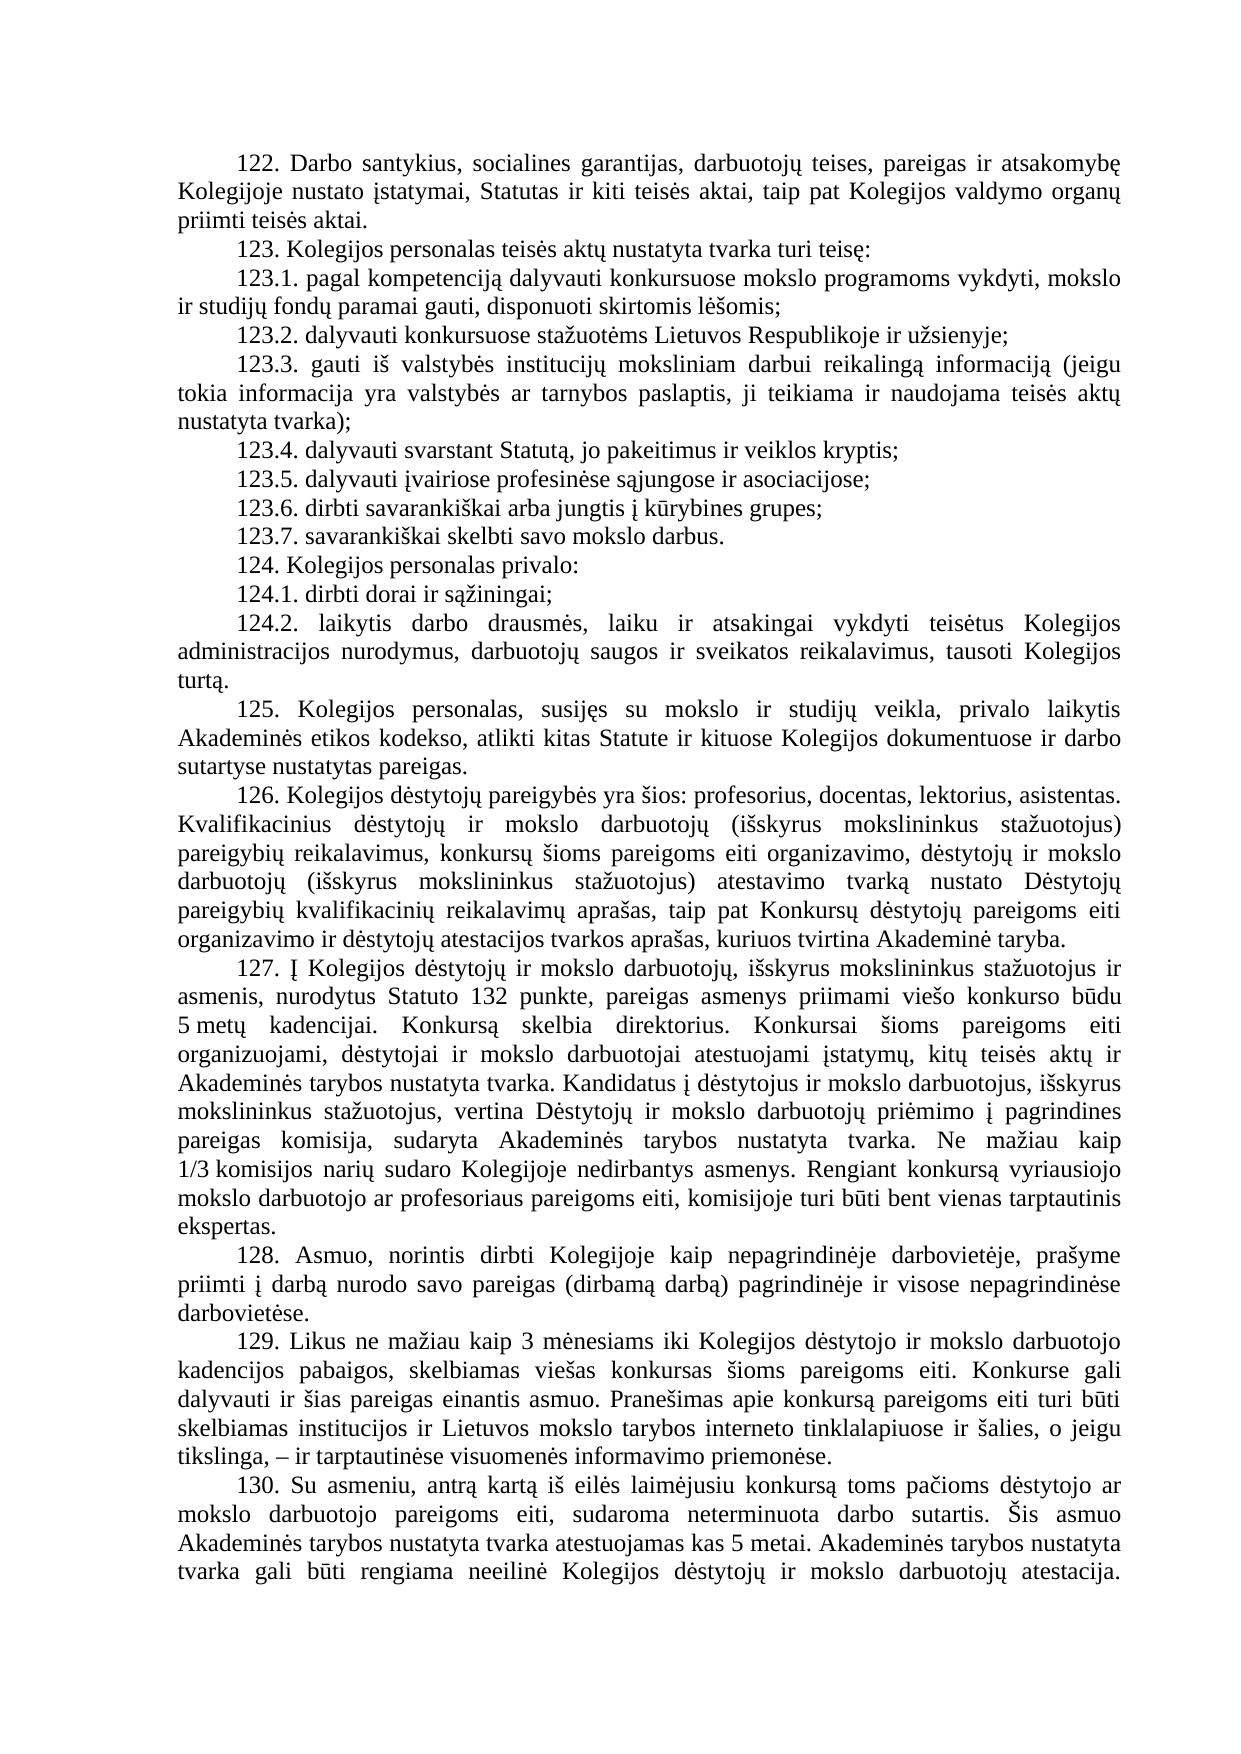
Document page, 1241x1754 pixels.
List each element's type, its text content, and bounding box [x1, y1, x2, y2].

text 123.5. dalyvauti įvairiose profesinėse sąjungose ir asociacijose; [177, 464, 1122, 493]
text 125. Kolegijos personalas, susijęs su mokslo ir studijų veikla, privalo laikytis Akademinės etikos kodekso, atlikti kitas Statute ir kituose Kolegijos dokumentuose ir darbo sutartyse nustatytas pareigas. [177, 694, 1122, 780]
text 123.6. dirbti savarankiškai arba jungtis į kūrybines grupes; [177, 493, 1122, 521]
text 127. Į Kolegijos dėstytojų ir mokslo darbuotojų, išskyrus mokslininkus stažuotojus ir asmenis, nurodytus Statuto 132 punkte, pareigas asmenys priimami viešo konkurso būdu 5 metų kadencijai. Konkursą skelbia direktorius. Konkursai šioms pareigoms eiti organizuojami, dėstytojai ir mokslo darbuotojai atestuojami įstatymų, kitų teisės aktų ir Akademinės tarybos nustatyta tvarka. Kandidatus į dėstytojus ir mokslo darbuotojus, išskyrus mokslininkus stažuotojus, vertina Dėstytojų ir mokslo darbuotojų priėmimo į pagrindines pareigas komisija, sudaryta Akademinės tarybos nustatyta tvarka. Ne mažiau kaip 1/3 komisijos narių sudaro Kolegijoje nedirbantys asmenys. Rengiant konkursą vyriausiojo mokslo darbuotojo ar profesoriaus pareigoms eiti, komisijoje turi būti bent vienas tarptautinis ekspertas. [177, 953, 1122, 1240]
text 124. Kolegijos personalas privalo: [177, 550, 1122, 579]
text 123.7. savarankiškai skelbti savo mokslo darbus. [177, 521, 1122, 550]
text 123.2. dalyvauti konkursuose stažuotėms Lietuvos Respublikoje ir užsienyje; [177, 320, 1122, 349]
text 123. Kolegijos personalas teisės aktų nustatyta tvarka turi teisę: [177, 234, 1122, 263]
text 130. Su asmeniu, antrą kartą iš eilės laimėjusiu konkursą toms pačioms dėstytojo ar mokslo darbuotojo pareigoms eiti, sudaroma neterminuota darbo sutartis. Šis asmuo Akademinės tarybos nustatyta tvarka atestuojamas kas 5 metai. Akademinės tarybos nustatyta tvarka gali būti rengiama neeilinė Kolegijos dėstytojų ir mokslo darbuotojų atestacija. [177, 1470, 1122, 1585]
text 123.4. dalyvauti svarstant Statutą, jo pakeitimus ir veiklos kryptis; [177, 435, 1122, 464]
text 123.3. gauti iš valstybės institucijų moksliniam darbui reikalingą informaciją (jeigu tokia informacija yra valstybės ar tarnybos paslaptis, ji teikiama ir naudojama teisės aktų nustatyta tvarka); [177, 349, 1122, 435]
text 129. Likus ne mažiau kaip 3 mėnesiams iki Kolegijos dėstytojo ir mokslo darbuotojo kadencijos pabaigos, skelbiamas viešas konkursas šioms pareigoms eiti. Konkurse gali dalyvauti ir šias pareigas einantis asmuo. Pranešimas apie konkursą pareigoms eiti turi būti skelbiamas institucijos ir Lietuvos mokslo tarybos interneto tinklalapiuose ir šalies, o jeigu tikslinga, – ir tarptautinėse visuomenės informavimo priemonėse. [177, 1326, 1122, 1470]
text 124.1. dirbti dorai ir sąžiningai; [177, 579, 1122, 608]
text 122. Darbo santykius, socialines garantijas, darbuotojų teises, pareigas ir atsakomybę Kolegijoje nustato įstatymai, Statutas ir kiti teisės aktai, taip pat Kolegijos valdymo organų priimti teisės aktai. [177, 148, 1122, 234]
text 124.2. laikytis darbo drausmės, laiku ir atsakingai vykdyti teisėtus Kolegijos administracijos nurodymus, darbuotojų saugos ir sveikatos reikalavimus, tausoti Kolegijos turtą. [177, 608, 1122, 694]
text 126. Kolegijos dėstytojų pareigybės yra šios: profesorius, docentas, lektorius, asistentas. Kvalifikacinius dėstytojų ir mokslo darbuotojų (išskyrus mokslininkus stažuotojus) pareigybių reikalavimus, konkursų šioms pareigoms eiti organizavimo, dėstytojų ir mokslo darbuotojų (išskyrus mokslininkus stažuotojus) atestavimo tvarką nustato Dėstytojų pareigybių kvalifikacinių reikalavimų aprašas, taip pat Konkursų dėstytojų pareigoms eiti organizavimo ir dėstytojų atestacijos tvarkos aprašas, kuriuos tvirtina Akademinė taryba. [177, 780, 1122, 953]
text 123.1. pagal kompetenciją dalyvauti konkursuose mokslo programoms vykdyti, mokslo ir studijų fondų paramai gauti, disponuoti skirtomis lėšomis; [177, 263, 1122, 320]
text 128. Asmuo, norintis dirbti Kolegijoje kaip nepagrindinėje darbovietėje, prašyme priimti į darbą nurodo savo pareigas (dirbamą darbą) pagrindinėje ir visose nepagrindinėse darbovietėse. [177, 1240, 1122, 1326]
